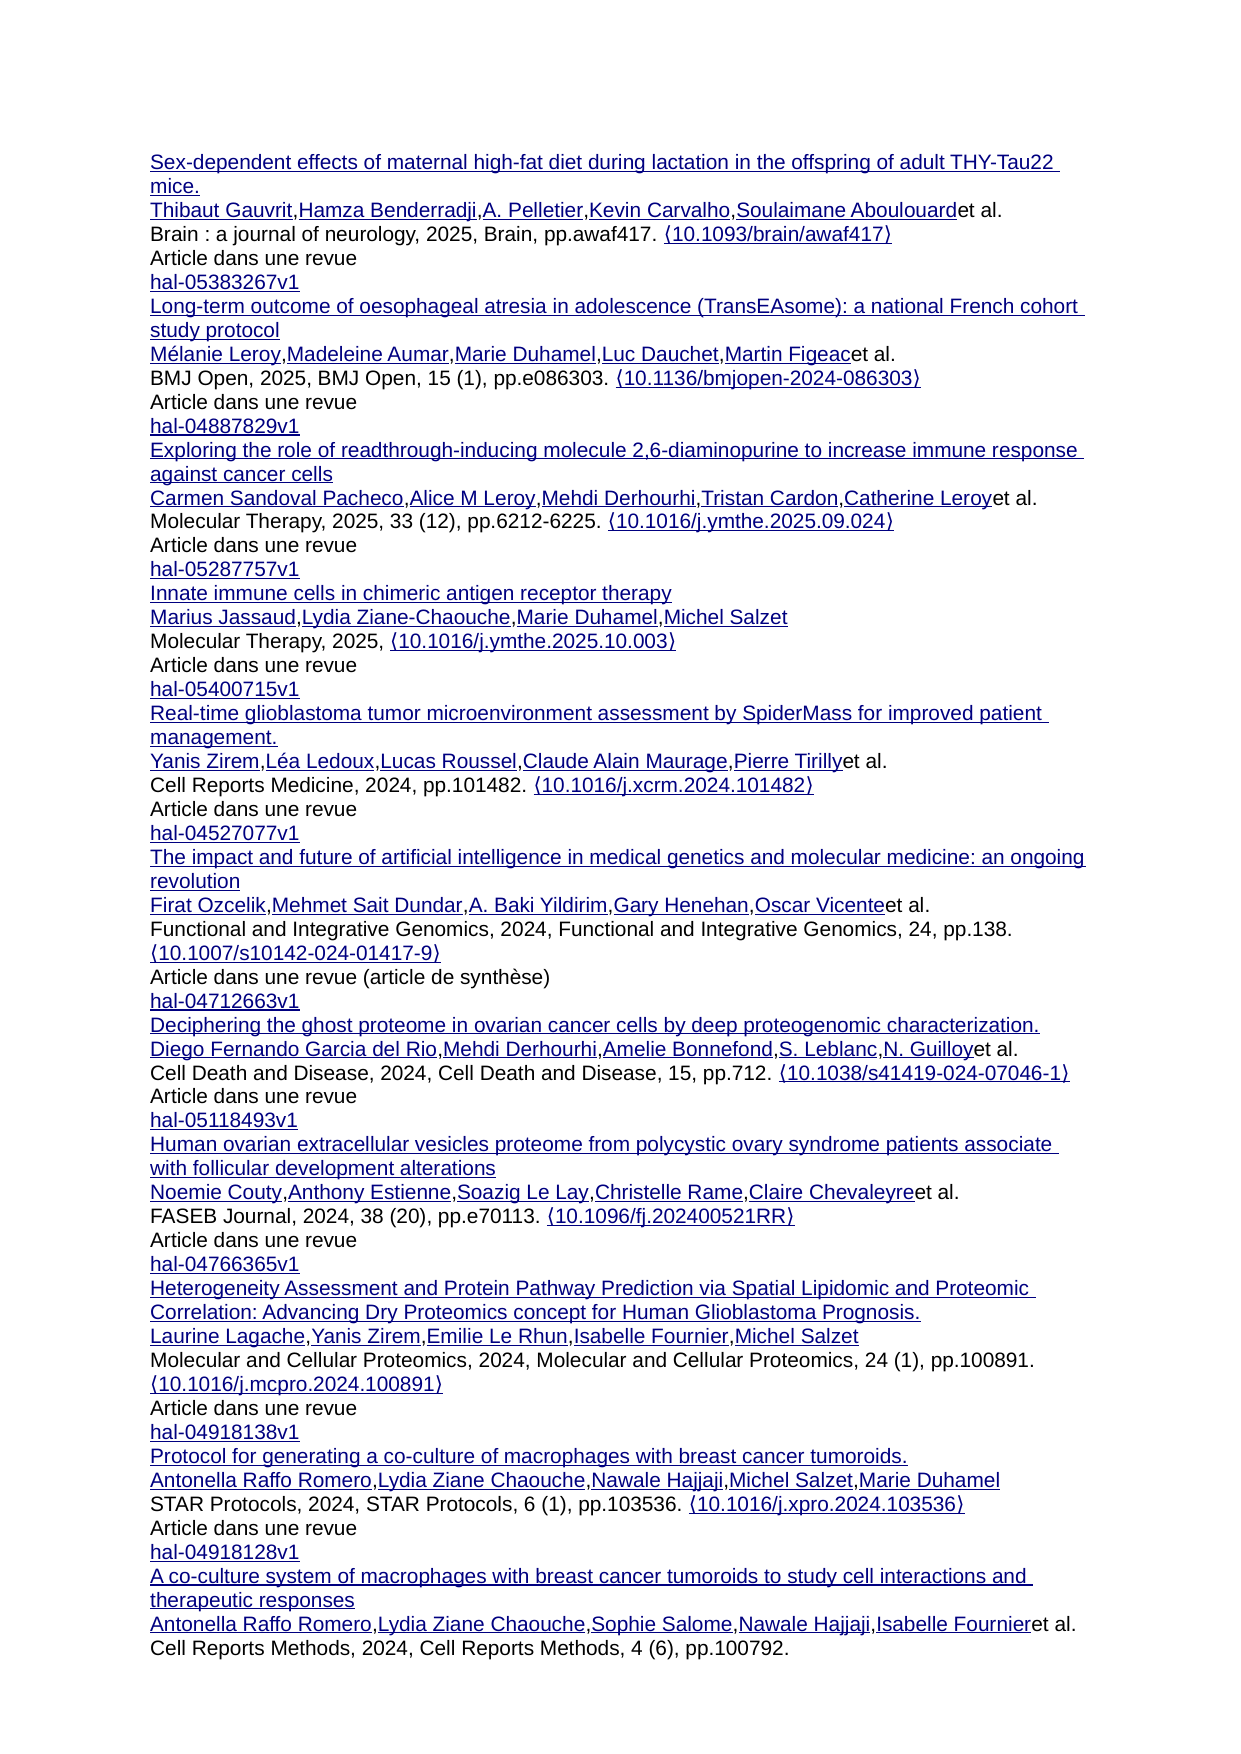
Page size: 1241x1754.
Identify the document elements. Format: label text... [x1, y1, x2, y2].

table_cell Sex-dependent effects of maternal high-fat diet during lactation in the offspring of adult THY-Tau22 mice. Thibaut Gauvrit,Hamza Benderradji,A. Pelletier,Kevin Carvalho,Soulaimane Aboulouardet al. Brain : a journal of neurology, 2025, Brain, pp.awaf417. ⟨10.1093/brain/awaf417⟩ Article dans une revue hal-05383267v1 [150, 150, 1090, 294]
table_cell Real-time glioblastoma tumor microenvironment assessment by SpiderMass for improved patient management. Yanis Zirem,Léa Ledoux,Lucas Roussel,Claude Alain Maurage,Pierre Tirillyet al. Cell Reports Medicine, 2024, pp.101482. ⟨10.1016/j.xcrm.2024.101482⟩ Article dans une revue hal-04527077v1 [150, 701, 1090, 845]
table_cell Deciphering the ghost proteome in ovarian cancer cells by deep proteogenomic characterization. Diego Fernando Garcia del Rio,Mehdi Derhourhi,Amelie Bonnefond,S. Leblanc,N. Guilloyet al. Cell Death and Disease, 2024, Cell Death and Disease, 15, pp.712. ⟨10.1038/s41419-024-07046-1⟩ Article dans une revue hal-05118493v1 [150, 1013, 1090, 1132]
table_cell Human ovarian extracellular vesicles proteome from polycystic ovary syndrome patients associate with follicular development alterations Noemie Couty,Anthony Estienne,Soazig Le Lay,Christelle Rame,Claire Chevaleyreet al. FASEB Journal, 2024, 38 (20), pp.e70113. ⟨10.1096/fj.202400521RR⟩ Article dans une revue hal-04766365v1 [150, 1132, 1090, 1276]
table_cell Protocol for generating a co-culture of macrophages with breast cancer tumoroids. Antonella Raffo Romero,Lydia Ziane Chaouche,Nawale Hajjaji,Michel Salzet,Marie Duhamel STAR Protocols, 2024, STAR Protocols, 6 (1), pp.103536. ⟨10.1016/j.xpro.2024.103536⟩ Article dans une revue hal-04918128v1 [150, 1444, 1090, 1563]
table_cell Heterogeneity Assessment and Protein Pathway Prediction via Spatial Lipidomic and Proteomic Correlation: Advancing Dry Proteomics concept for Human Glioblastoma Prognosis. Laurine Lagache,Yanis Zirem,Emilie Le Rhun,Isabelle Fournier,Michel Salzet Molecular and Cellular Proteomics, 2024, Molecular and Cellular Proteomics, 24 (1), pp.100891. ⟨10.1016/j.mcpro.2024.100891⟩ Article dans une revue hal-04918138v1 [150, 1276, 1090, 1444]
table_cell Exploring the role of readthrough-inducing molecule 2,6-diaminopurine to increase immune response against cancer cells Carmen Sandoval Pacheco,Alice M Leroy,Mehdi Derhourhi,Tristan Cardon,Catherine Leroyet al. Molecular Therapy, 2025, 33 (12), pp.6212-6225. ⟨10.1016/j.ymthe.2025.09.024⟩ Article dans une revue hal-05287757v1 [150, 438, 1090, 581]
table_cell Long-term outcome of oesophageal atresia in adolescence (TransEAsome): a national French cohort study protocol Mélanie Leroy,Madeleine Aumar,Marie Duhamel,Luc Dauchet,Martin Figeacet al. BMJ Open, 2025, BMJ Open, 15 (1), pp.e086303. ⟨10.1136/bmjopen-2024-086303⟩ Article dans une revue hal-04887829v1 [150, 294, 1090, 437]
table_cell The impact and future of artificial intelligence in medical genetics and molecular medicine: an ongoing revolution Firat Ozcelik,Mehmet Sait Dundar,A. Baki Yildirim,Gary Henehan,Oscar Vicenteet al. Functional and Integrative Genomics, 2024, Functional and Integrative Genomics, 24, pp.138. ⟨10.1007/s10142-024-01417-9⟩ Article dans une revue (article de synthèse) hal-04712663v1 [150, 845, 1090, 1012]
table_cell A co-culture system of macrophages with breast cancer tumoroids to study cell interactions and therapeutic responses Antonella Raffo Romero,Lydia Ziane Chaouche,Sophie Salome,Nawale Hajjaji,Isabelle Fournieret al. Cell Reports Methods, 2024, Cell Reports Methods, 4 (6), pp.100792. [150, 1564, 1090, 1659]
table_cell Innate immune cells in chimeric antigen receptor therapy Marius Jassaud,Lydia Ziane-Chaouche,Marie Duhamel,Michel Salzet Molecular Therapy, 2025, ⟨10.1016/j.ymthe.2025.10.003⟩ Article dans une revue hal-05400715v1 [150, 581, 1090, 701]
